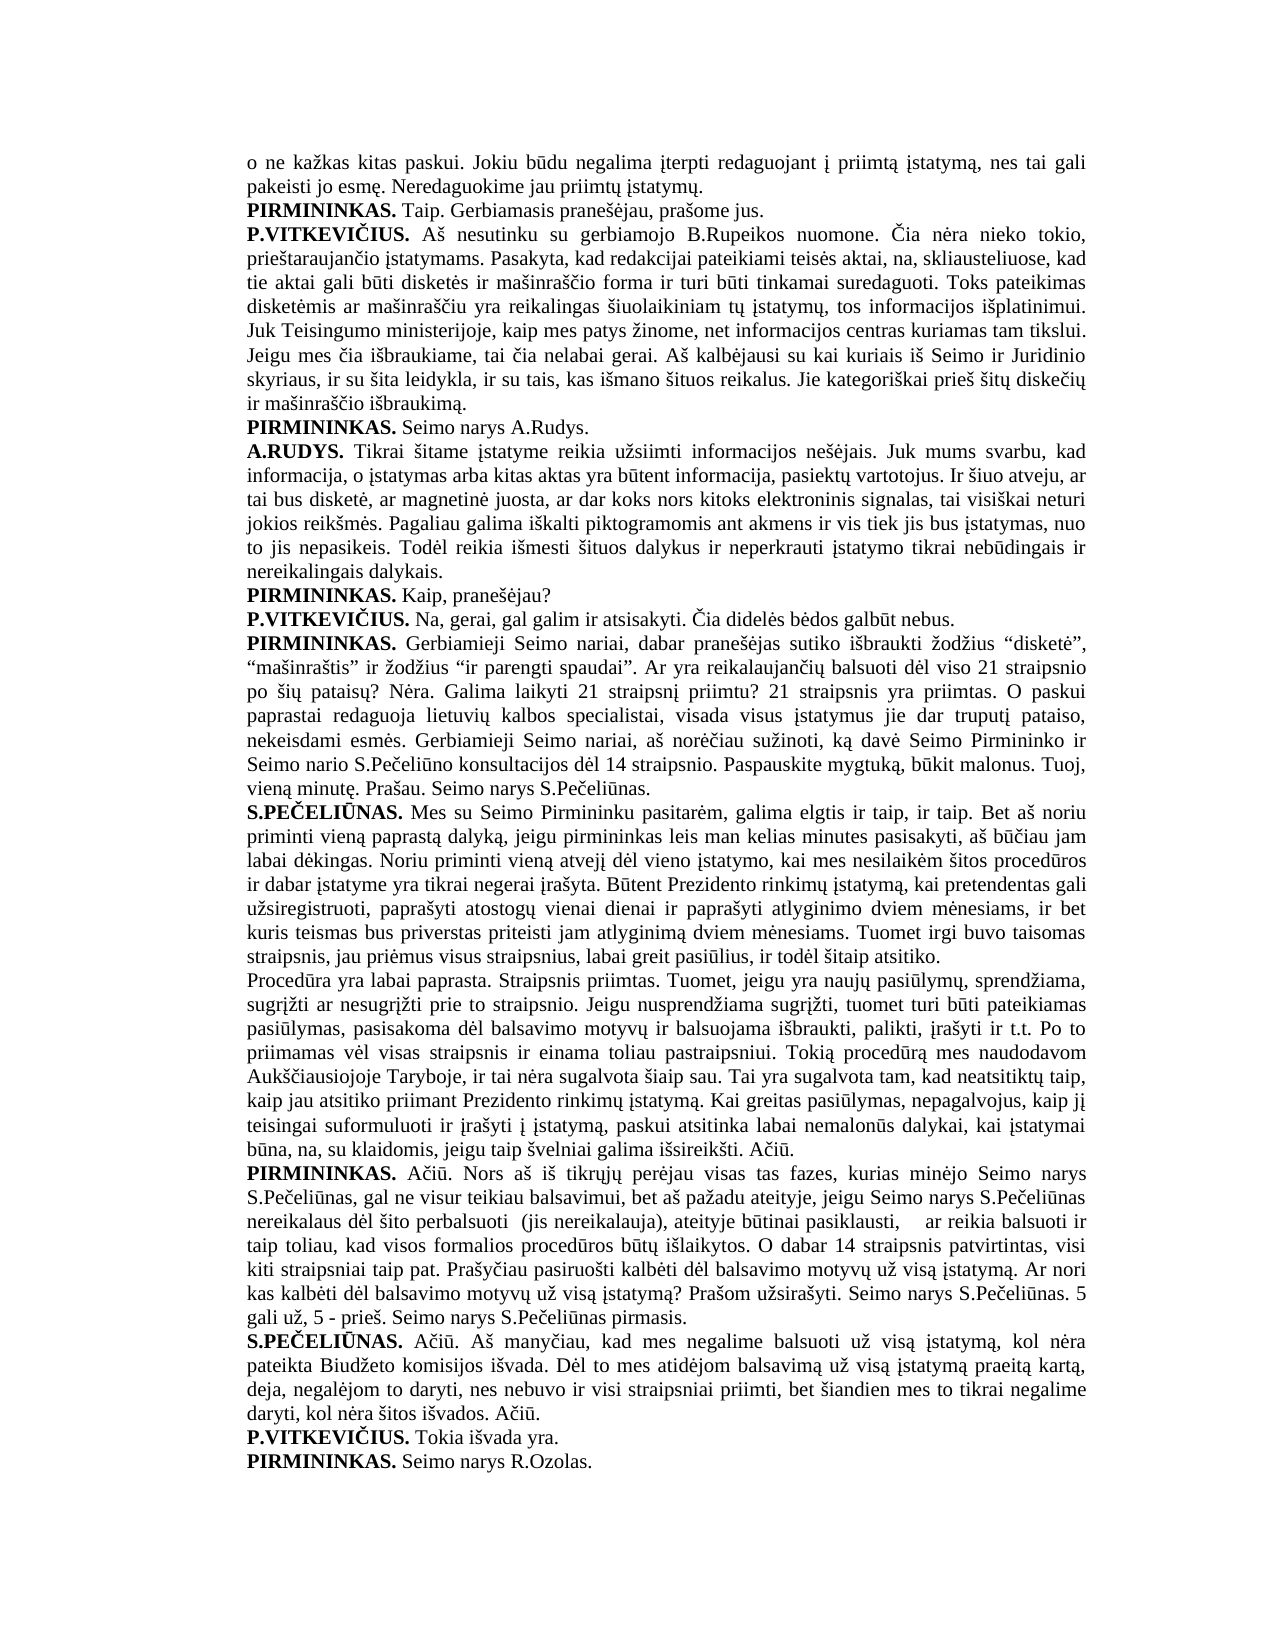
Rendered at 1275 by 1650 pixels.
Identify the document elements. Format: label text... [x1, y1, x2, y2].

text PIRMININKAS. Seimo narys R.Ozolas. [247, 1449, 1087, 1473]
text P.VITKEVIČIUS. Aš nesutinku su gerbiamojo B.Rupeikos nuomone. Čia nėra nieko tokio, prieštaraujančio įstatymams. Pasakyta, kad redakcijai pateikiami teisės aktai, na, skliausteliuose, kad tie aktai gali būti disketės ir mašinraščio forma ir turi būti tinkamai suredaguoti. Toks pateikimas disketėmis ar mašinraščiu yra reikalingas šiuolaikiniam tų įstatymų, tos informacijos išplatinimui. Juk Teisingumo ministerijoje, kaip mes patys žinome, net informacijos centras kuriamas tam tikslui. Jeigu mes čia išbraukiame, tai čia nelabai gerai. Aš kalbėjausi su kai kuriais iš Seimo ir Juridinio skyriaus, ir su šita leidykla, ir su tais, kas išmano šituos reikalus. Jie kategoriškai prieš šitų diskečių ir mašinraščio išbraukimą. [247, 222, 1087, 415]
text PIRMININKAS. Seimo narys A.Rudys. [247, 415, 1087, 439]
text A.RUDYS. Tikrai šitame įstatyme reikia užsiimti informacijos nešėjais. Juk mums svarbu, kad informacija, o įstatymas arba kitas aktas yra būtent informacija, pasiektų vartotojus. Ir šiuo atveju, ar tai bus disketė, ar magnetinė juosta, ar dar koks nors kitoks elektroninis signalas, tai visiškai neturi jokios reikšmės. Pagaliau galima iškalti piktogramomis ant akmens ir vis tiek jis bus įstatymas, nuo to jis nepasikeis. Todėl reikia išmesti šituos dalykus ir neperkrauti įstatymo tikrai nebūdingais ir nereikalingais dalykais. [247, 439, 1087, 583]
text Procedūra yra labai paprasta. Straipsnis priimtas. Tuomet, jeigu yra naujų pasiūlymų, sprendžiama, sugrįžti ar nesugrįžti prie to straipsnio. Jeigu nusprendžiama sugrįžti, tuomet turi būti pateikiamas pasiūlymas, pasisakoma dėl balsavimo motyvų ir balsuojama išbraukti, palikti, įrašyti ir t.t. Po to priimamas vėl visas straipsnis ir einama toliau pastraipsniui. Tokią procedūrą mes naudodavom Aukščiausiojoje Taryboje, ir tai nėra sugalvota šiaip sau. Tai yra sugalvota tam, kad neatsitiktų taip, kaip jau atsitiko priimant Prezidento rinkimų įstatymą. Kai greitas pasiūlymas, nepagalvojus, kaip jį teisingai suformuluoti ir įrašyti į įstatymą, paskui atsitinka labai nemalonūs dalykai, kai įstatymai būna, na, su klaidomis, jeigu taip švelniai galima išsireikšti. Ačiū. [247, 968, 1087, 1161]
text P.VITKEVIČIUS. Tokia išvada yra. [247, 1425, 1087, 1449]
text S.PEČELIŪNAS. Mes su Seimo Pirmininku pasitarėm, galima elgtis ir taip, ir taip. Bet aš noriu priminti vieną paprastą dalyką, jeigu pirmininkas leis man kelias minutes pasisakyti, aš būčiau jam labai dėkingas. Noriu priminti vieną atvejį dėl vieno įstatymo, kai mes nesilaikėm šitos procedūros ir dabar įstatyme yra tikrai negerai įrašyta. Būtent Prezidento rinkimų įstatymą, kai pretendentas gali užsiregistruoti, paprašyti atostogų vienai dienai ir paprašyti atlyginimo dviem mėnesiams, ir bet kuris teismas bus priverstas priteisti jam atlyginimą dviem mėnesiams. Tuomet irgi buvo taisomas straipsnis, jau priėmus visus straipsnius, labai greit pasiūlius, ir todėl šitaip atsitiko. [247, 800, 1087, 968]
text S.PEČELIŪNAS. Ačiū. Aš manyčiau, kad mes negalime balsuoti už visą įstatymą, kol nėra pateikta Biudžeto komisijos išvada. Dėl to mes atidėjom balsavimą už visą įstatymą praeitą kartą, deja, negalėjom to daryti, nes nebuvo ir visi straipsniai priimti, bet šiandien mes to tikrai negalime daryti, kol nėra šitos išvados. Ačiū. [247, 1329, 1087, 1425]
text PIRMININKAS. Kaip, pranešėjau? [247, 583, 1087, 607]
text PIRMININKAS. Gerbiamieji Seimo nariai, dabar pranešėjas sutiko išbraukti žodžius “disketė”, “mašinraštis” ir žodžius “ir parengti spaudai”. Ar yra reikalaujančių balsuoti dėl viso 21 straipsnio po šių pataisų? Nėra. Galima laikyti 21 straipsnį priimtu? 21 straipsnis yra priimtas. O paskui paprastai redaguoja lietuvių kalbos specialistai, visada visus įstatymus jie dar truputį pataiso, nekeisdami esmės. Gerbiamieji Seimo nariai, aš norėčiau sužinoti, ką davė Seimo Pirmininko ir Seimo nario S.Pečeliūno konsultacijos dėl 14 straipsnio. Paspauskite mygtuką, būkit malonus. Tuoj, vieną minutę. Prašau. Seimo narys S.Pečeliūnas. [247, 631, 1087, 800]
text o ne kažkas kitas paskui. Jokiu būdu negalima įterpti redaguojant į priimtą įstatymą, nes tai gali pakeisti jo esmę. Neredaguokime jau priimtų įstatymų. [247, 150, 1087, 198]
text P.VITKEVIČIUS. Na, gerai, gal galim ir atsisakyti. Čia didelės bėdos galbūt nebus. [247, 607, 1087, 631]
text PIRMININKAS. Taip. Gerbiamasis pranešėjau, prašome jus. [247, 198, 1087, 222]
text PIRMININKAS. Ačiū. Nors aš iš tikrųjų perėjau visas tas fazes, kurias minėjo Seimo narys S.Pečeliūnas, gal ne visur teikiau balsavimui, bet aš pažadu ateityje, jeigu Seimo narys S.Pečeliūnas nereikalaus dėl šito perbalsuoti (jis nereikalauja), ateityje būtinai pasiklausti, ar reikia balsuoti ir taip toliau, kad visos formalios procedūros būtų išlaikytos. O dabar 14 straipsnis patvirtintas, visi kiti straipsniai taip pat. Prašyčiau pasiruošti kalbėti dėl balsavimo motyvų už visą įstatymą. Ar nori kas kalbėti dėl balsavimo motyvų už visą įstatymą? Prašom užsirašyti. Seimo narys S.Pečeliūnas. 5 gali už, 5 - prieš. Seimo narys S.Pečeliūnas pirmasis. [247, 1161, 1087, 1329]
